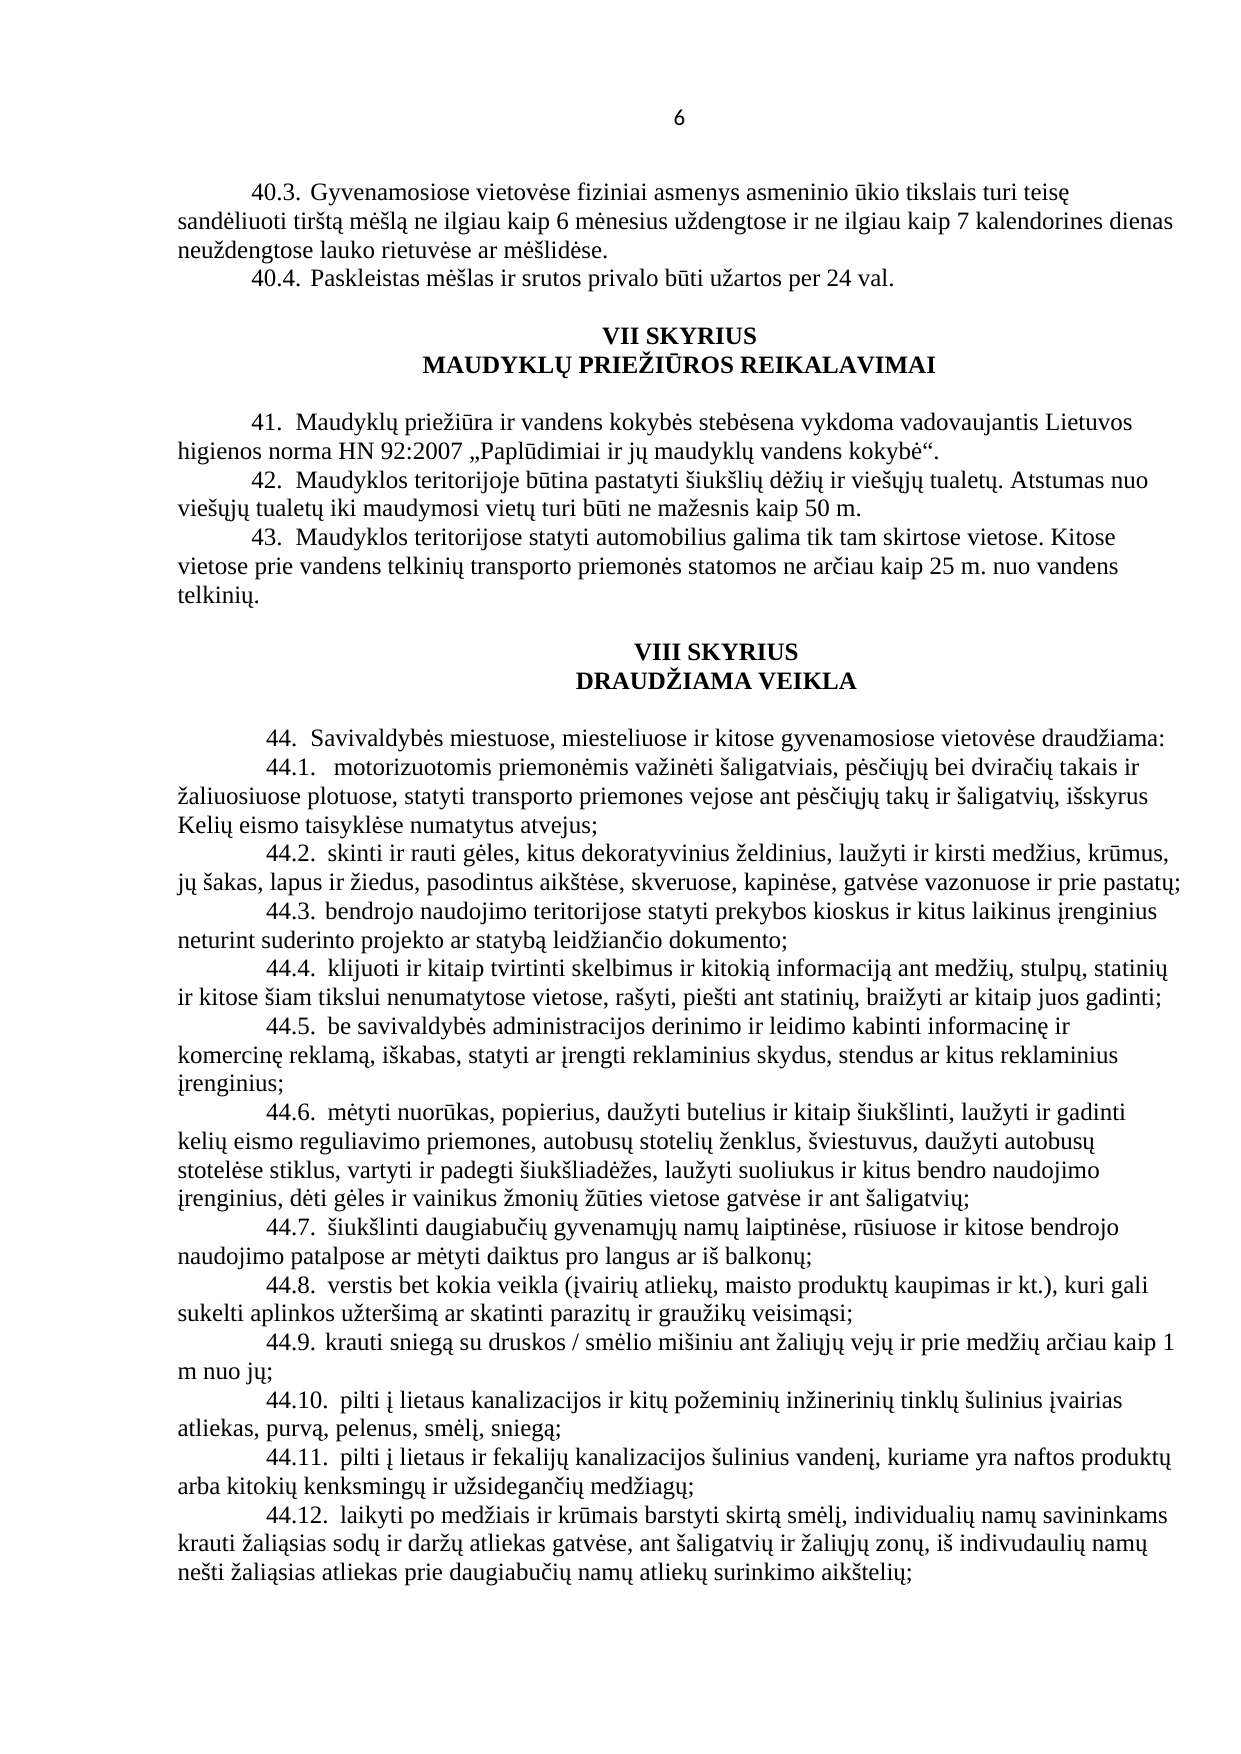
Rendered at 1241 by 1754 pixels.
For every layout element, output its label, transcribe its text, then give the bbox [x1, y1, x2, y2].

text 44.1. motorizuotomis priemonėmis važinėti šaligatviais, pėsčiųjų bei dviračių takais ir žaliuosiuose plotuose, statyti transporto priemones vejose ant pėsčiųjų takų ir šaligatvių, išskyrus Kelių eismo taisyklėse numatytus atvejus; [177, 752, 1181, 838]
text VII SKYRIUS [177, 321, 1181, 350]
text 44.9. krauti sniegą su druskos / smėlio mišiniu ant žaliųjų vejų ir prie medžių arčiau kaip 1 m nuo jų; [177, 1327, 1181, 1385]
text 44.3. bendrojo naudojimo teritorijose statyti prekybos kioskus ir kitus laikinus įrenginius neturint suderinto projekto ar statybą leidžiančio dokumento; [177, 896, 1181, 953]
text 44. Savivaldybės miestuose, miesteliuose ir kitose gyvenamosiose vietovėse draudžiama: [266, 723, 1181, 752]
text DRAUDŽIAMA VEIKLA [177, 666, 1181, 695]
text 44.11. pilti į lietaus ir fekalijų kanalizacijos šulinius vandenį, kuriame yra naftos produktų arba kitokių kenksmingų ir užsidegančių medžiagų; [177, 1442, 1181, 1500]
text 44.12. laikyti po medžiais ir krūmais barstyti skirtą smėlį, individualių namų savininkams krauti žaliąsias sodų ir daržų atliekas gatvėse, ant šaligatvių ir žaliųjų zonų, iš indivudaulių namų nešti žaliąsias atliekas prie daugiabučių namų atliekų surinkimo aikštelių; [177, 1500, 1181, 1586]
text 40.3. Gyvenamosiose vietovėse fiziniai asmenys asmeninio ūkio tikslais turi teisę sandėliuoti tirštą mėšlą ne ilgiau kaip 6 mėnesius uždengtose ir ne ilgiau kaip 7 kalendorines dienas neuždengtose lauko rietuvėse ar mėšlidėse. [177, 177, 1181, 263]
text 42. Maudyklos teritorijoje būtina pastatyti šiukšlių dėžių ir viešųjų tualetų. Atstumas nuo viešųjų tualetų iki maudymosi vietų turi būti ne mažesnis kaip 50 m. [177, 465, 1181, 522]
text maudyklų PRIEŽIŪROS REIKALAVIMAI [177, 350, 1181, 378]
text 44.2. skinti ir rauti gėles, kitus dekoratyvinius želdinius, laužyti ir kirsti medžius, krūmus, jų šakas, lapus ir žiedus, pasodintus aikštėse, skveruose, kapinėse, gatvėse vazonuose ir prie pastatų; [177, 838, 1181, 896]
text 40.4. Paskleistas mėšlas ir srutos privalo būti užartos per 24 val. [177, 263, 1181, 292]
text 44.10. pilti į lietaus kanalizacijos ir kitų požeminių inžinerinių tinklų šulinius įvairias atliekas, purvą, pelenus, smėlį, sniegą; [177, 1385, 1181, 1442]
text 44.5. be savivaldybės administracijos derinimo ir leidimo kabinti informacinę ir komercinę reklamą, iškabas, statyti ar įrengti reklaminius skydus, stendus ar kitus reklaminius įrenginius; [177, 1011, 1181, 1097]
text 43. Maudyklos teritorijose statyti automobilius galima tik tam skirtose vietose. Kitose vietose prie vandens telkinių transporto priemonės statomos ne arčiau kaip 25 m. nuo vandens telkinių. [177, 522, 1181, 608]
text 44.8. verstis bet kokia veikla (įvairių atliekų, maisto produktų kaupimas ir kt.), kuri gali sukelti aplinkos užteršimą ar skatinti parazitų ir graužikų veisimąsi; [177, 1270, 1181, 1327]
text 44.4. klijuoti ir kitaip tvirtinti skelbimus ir kitokią informaciją ant medžių, stulpų, statinių ir kitose šiam tikslui nenumatytose vietose, rašyti, piešti ant statinių, braižyti ar kitaip juos gadinti; [177, 953, 1181, 1011]
text VIII SKYRIUS [177, 637, 1181, 666]
text 41. Maudyklų priežiūra ir vandens kokybės stebėsena vykdoma vadovaujantis Lietuvos higienos norma HN 92:2007 „Paplūdimiai ir jų maudyklų vandens kokybė“. [177, 407, 1181, 465]
text 44.7. šiukšlinti daugiabučių gyvenamųjų namų laiptinėse, rūsiuose ir kitose bendrojo naudojimo patalpose ar mėtyti daiktus pro langus ar iš balkonų; [177, 1212, 1181, 1270]
text 44.6. mėtyti nuorūkas, popierius, daužyti butelius ir kitaip šiukšlinti, laužyti ir gadinti kelių eismo reguliavimo priemones, autobusų stotelių ženklus, šviestuvus, daužyti autobusų stotelėse stiklus, vartyti ir padegti šiukšliadėžes, laužyti suoliukus ir kitus bendro naudojimo įrenginius, dėti gėles ir vainikus žmonių žūties vietose gatvėse ir ant šaligatvių; [177, 1097, 1181, 1212]
